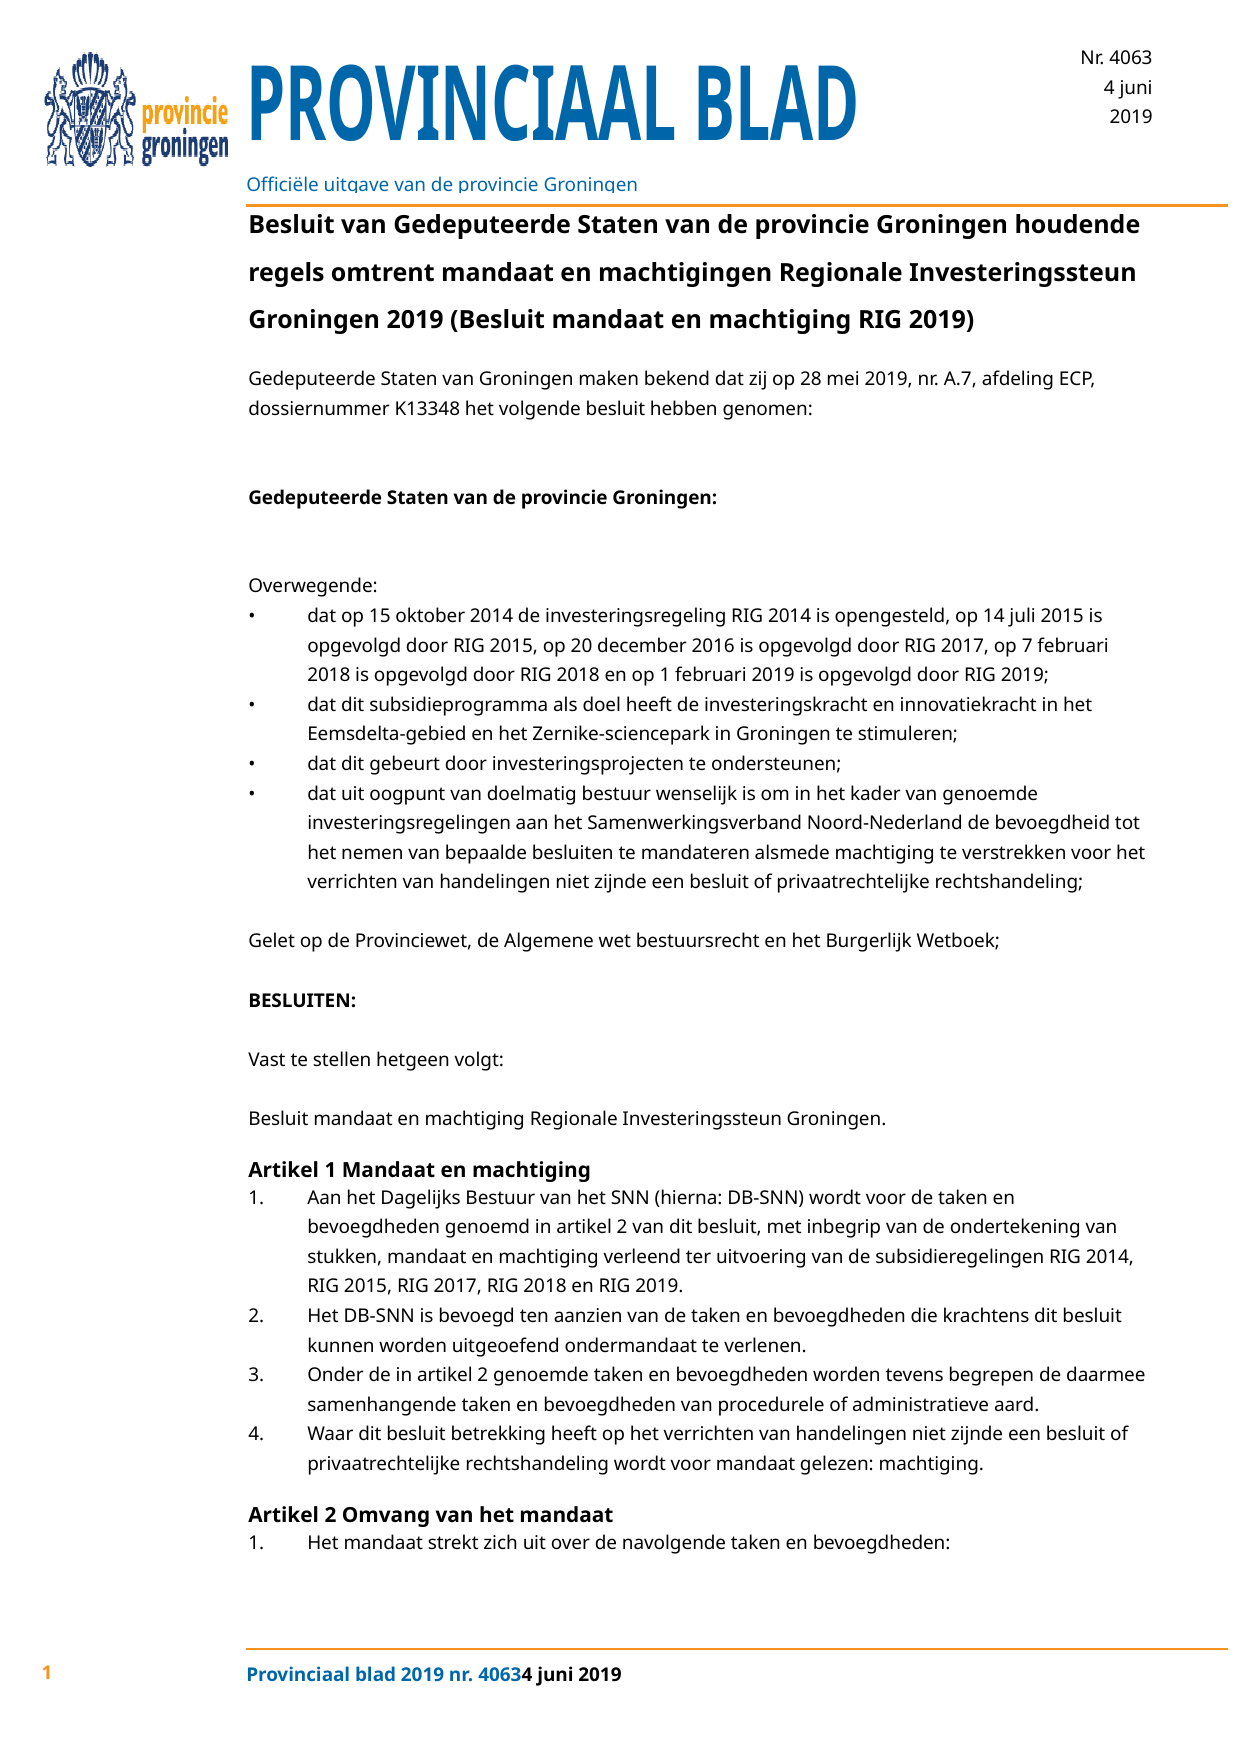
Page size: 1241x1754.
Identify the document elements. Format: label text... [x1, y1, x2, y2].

list Aan het Dagelijks Bestuur van het SNN (hierna: DB-SNN) wordt voor de taken en bevoegdheden genoemd in artikel 2 van dit besluit, met inbegrip van de ondertekening van stukken, mandaat en machtiging verleend ter uitvoering van de subsidieregelingen RIG 2014, RIG 2015, RIG 2017, RIG 2018 en RIG 2019. [248, 1184, 1152, 1298]
text Besluit mandaat en machtiging Regionale Investeringssteun Groningen. [248, 1105, 1152, 1131]
picture [41, 47, 231, 172]
text BESLUITEN: [248, 987, 1152, 1012]
text Artikel 2 Omvang van het mandaat [248, 1501, 1152, 1529]
text Vast te stellen hetgeen volgt: [248, 1046, 1152, 1072]
text Gelet op de Provinciewet, de Algemene wet bestuursrecht en het Burgerlijk Wetboek; [248, 928, 1152, 953]
list dat op 15 oktober 2014 de investeringsregeling RIG 2014 is opengesteld, op 14 juli 2015 is opgevolgd door RIG 2015, op 20 december 2016 is opgevolgd door RIG 2017, op 7 februari 2018 is opgevolgd door RIG 2018 en op 1 februari 2019 is opgevolgd door RIG 2019; [248, 602, 1152, 687]
list dat dit subsidieprogramma als doel heeft de investeringskracht en innovatiekracht in het Eemsdelta-gebied en het Zernike-sciencepark in Groningen te stimuleren; [248, 691, 1152, 746]
list Waar dit besluit betrekking heeft op het verrichten van handelingen niet zijnde een besluit of privaatrechtelijke rechtshandeling wordt voor mandaat gelezen: machtiging. [248, 1421, 1152, 1476]
list dat dit gebeurt door investeringsprojecten te ondersteunen; [248, 750, 1152, 776]
list Het mandaat strekt zich uit over de navolgende taken en bevoegdheden: [248, 1529, 1152, 1555]
text Gedeputeerde Staten van de provincie Groningen: [248, 484, 1152, 509]
list Onder de in artikel 2 genoemde taken en bevoegdheden worden tevens begrepen de daarmee samenhangende taken en bevoegdheden van procedurele of administratieve aard. [248, 1361, 1152, 1417]
list Het DB-SNN is bevoegd ten aanzien van de taken en bevoegdheden die krachtens dit besluit kunnen worden uitgeoefend ondermandaat te verlenen. [248, 1302, 1152, 1358]
text Gedeputeerde Staten van Groningen maken bekend dat zij op 28 mei 2019, nr. A.7, afdeling ECP, dossiernummer K13348 het volgende besluit hebben genomen: [248, 366, 1152, 421]
text Artikel 1 Mandaat en machtiging [248, 1156, 1152, 1184]
list dat uit oogpunt van doelmatig bestuur wenselijk is om in het kader van genoemde investeringsregelingen aan het Samenwerkingsverband Noord-Nederland de bevoegdheid tot het nemen van bepaalde besluiten te mandateren alsmede machtiging te verstrekken voor het verrichten van handelingen niet zijnde een besluit of privaatrechtelijke rechtshandeling; [248, 780, 1152, 894]
text Overwegende: [248, 573, 1152, 598]
text Besluit van Gedeputeerde Staten van de provincie Groningen houdende regels omtrent mandaat en machtigingen Regionale Investeringssteun Groningen 2019 (Besluit mandaat en machtiging RIG 2019) [248, 207, 1152, 336]
